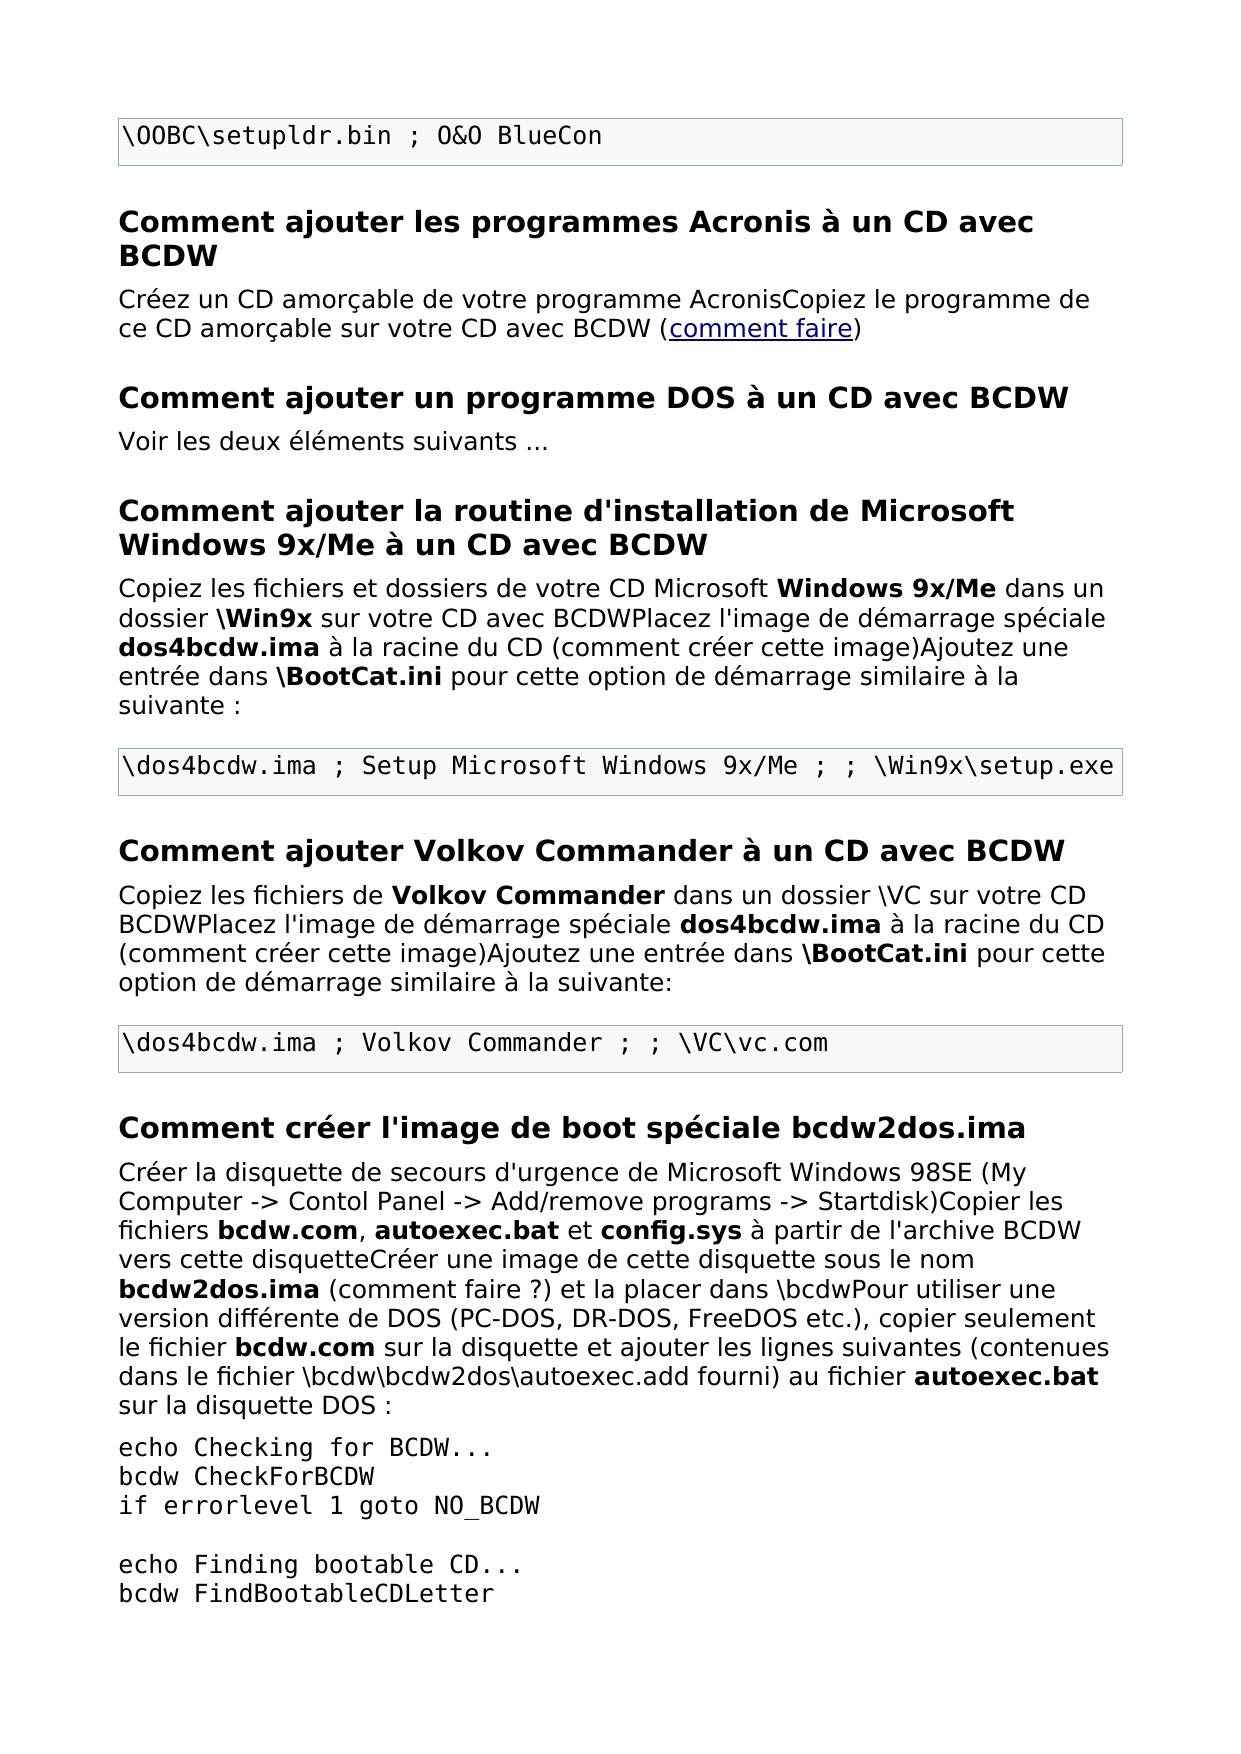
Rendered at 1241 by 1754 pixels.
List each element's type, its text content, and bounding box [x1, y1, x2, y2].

subtitle Comment ajouter un programme DOS à un CD avec BCDW [118, 381, 1122, 415]
subtitle Comment ajouter les programmes Acronis à un CD avec BCDW [118, 205, 1122, 273]
subtitle Comment ajouter la routine d'installation de Microsoft Windows 9x/Me à un CD avec BCDW [118, 494, 1122, 562]
text Copiez les fichiers et dossiers de votre CD Microsoft Windows 9x/Me dans un dossier \Win9x sur votre CD avec BCDWPlacez l'image de démarrage spéciale dos4bcdw.ima à la racine du CD (comment créer cette image)Ajoutez une entrée dans \BootCat.ini pour cette option de démarrage similaire à la suivante : [118, 575, 1122, 721]
text Créez un CD amorçable de votre programme AcronisCopiez le programme de ce CD amorçable sur votre CD avec BCDW (comment faire) [118, 285, 1122, 344]
table_header \dos4bcdw.ima ; Volkov Commander ; ; \VC\vc.com [119, 1026, 1122, 1072]
table_header \dos4bcdw.ima ; Setup Microsoft Windows 9x/Me ; ; \Win9x\setup.exe [119, 749, 1122, 795]
text Créer la disquette de secours d'urgence de Microsoft Windows 98SE (My Computer -> Contol Panel -> Add/remove programs -> Startdisk)Copier les fichiers bcdw.com, autoexec.bat et config.sys à partir de l'archive BCDW vers cette disquetteCréer une image de cette disquette sous le nom bcdw2dos.ima (comment faire ?) et la placer dans \bcdwPour utiliser une version différente de DOS (PC-DOS, DR-DOS, FreeDOS etc.), copier seulement le fichier bcdw.com sur la disquette et ajouter les lignes suivantes (contenues dans le fichier \bcdw\bcdw2dos\autoexec.add fourni) au fichier autoexec.bat sur la disquette DOS : [118, 1158, 1122, 1421]
subtitle Comment ajouter Volkov Commander à un CD avec BCDW [118, 834, 1122, 868]
text Copiez les fichiers de Volkov Commander dans un dossier \VC sur votre CD BCDWPlacez l'image de démarrage spéciale dos4bcdw.ima à la racine du CD (comment créer cette image)Ajoutez une entrée dans \BootCat.ini pour cette option de démarrage similaire à la suivante: [118, 881, 1122, 998]
table_header \OOBC\setupldr.bin ; O&O BlueCon [119, 119, 1122, 165]
text echo Checking for BCDW... bcdw CheckForBCDW if errorlevel 1 goto NO_BCDW echo Finding bootable CD... bcdw FindBootableCDLetter [118, 1433, 1122, 1608]
subtitle Comment créer l'image de boot spéciale bcdw2dos.ima [118, 1112, 1122, 1146]
text Voir les deux éléments suivants ... [118, 428, 1122, 457]
